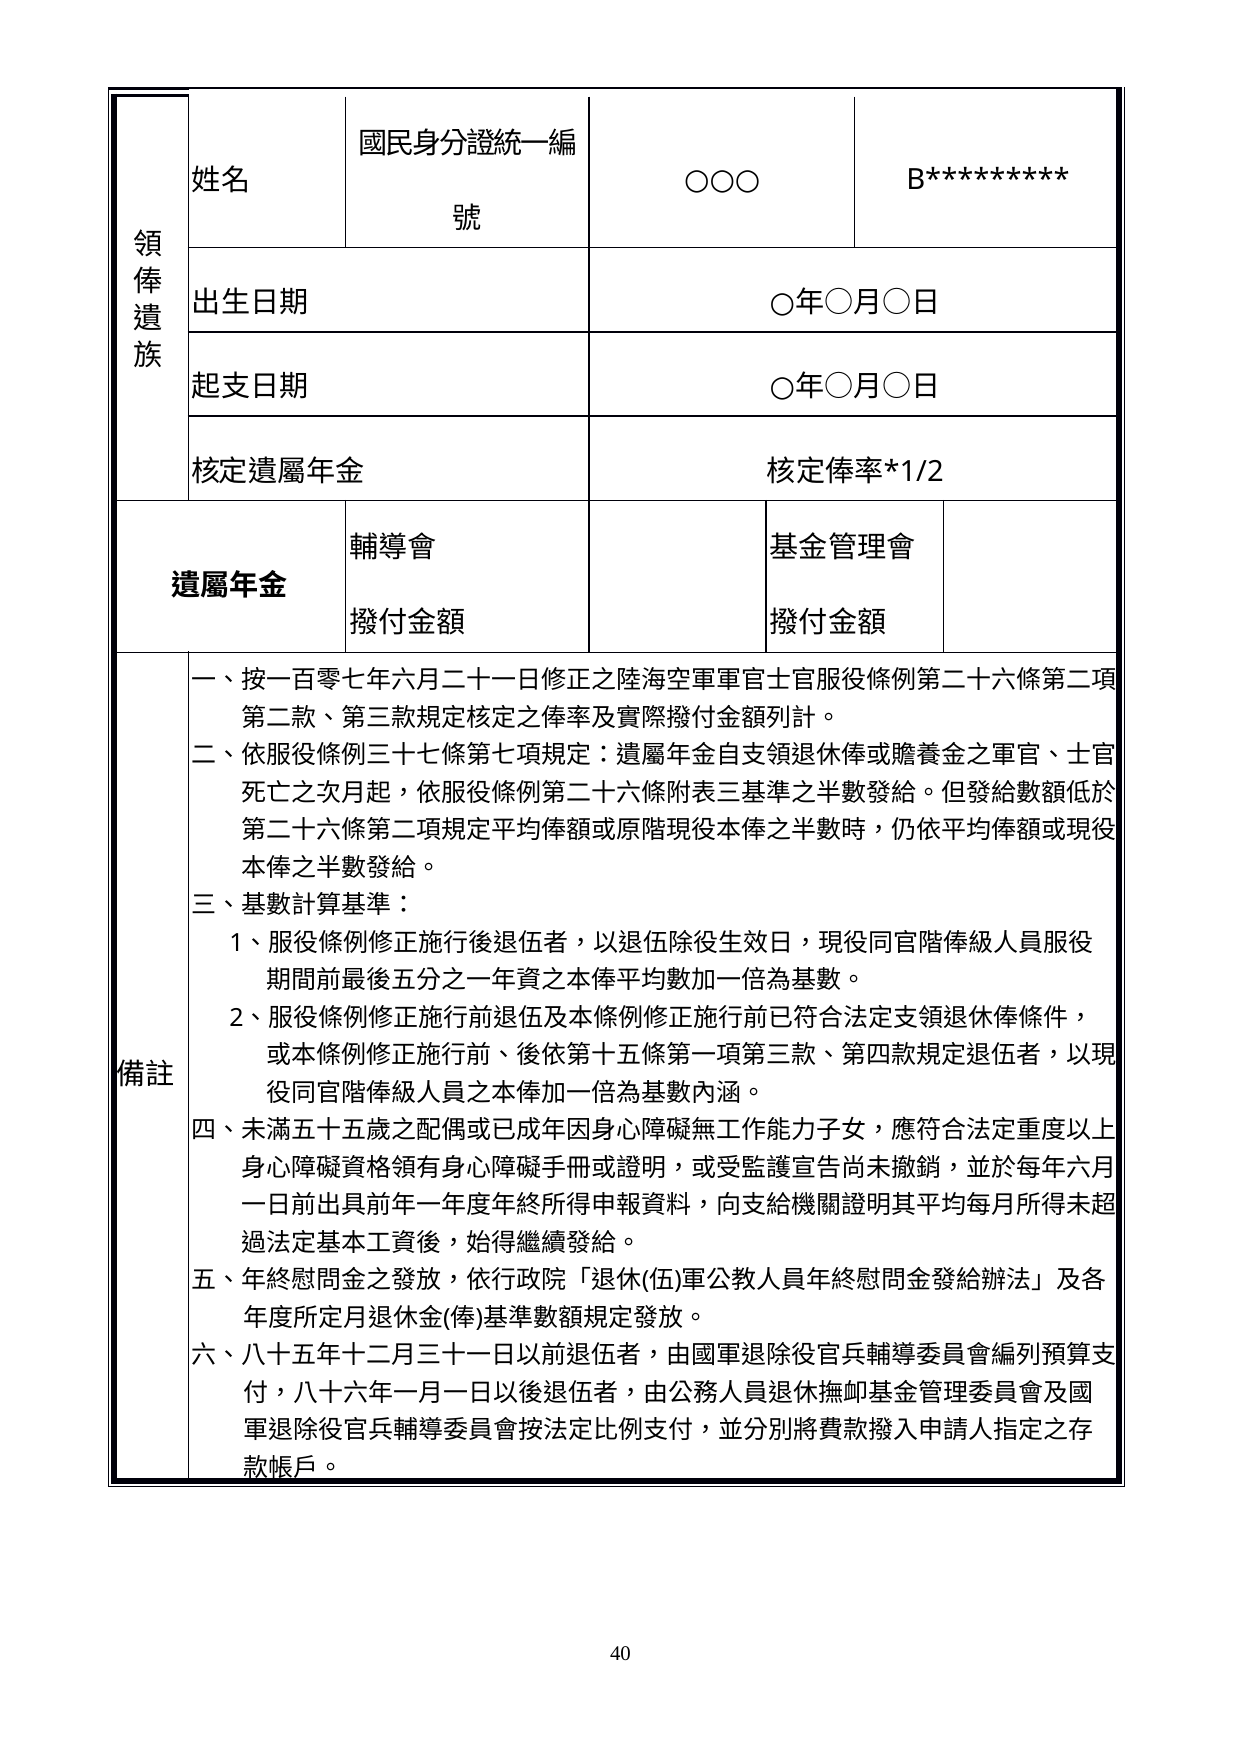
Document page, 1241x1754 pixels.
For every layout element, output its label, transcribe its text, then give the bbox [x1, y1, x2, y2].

table_cell 遺屬年金 [117, 501, 345, 651]
table_cell ○○○ [589, 89, 855, 247]
table_cell 基金管理會 撥付金額 [767, 501, 943, 651]
table_cell 出生日期 [189, 248, 588, 331]
table_cell 輔導會 撥付金額 [346, 501, 588, 651]
table_cell ○年○月○日 [590, 248, 1116, 331]
table_cell 起支日期 [189, 333, 588, 415]
table_cell [113, 90, 188, 94]
table_cell [590, 501, 765, 651]
table_cell B********* [855, 89, 1116, 247]
table_cell ○年○月○日 [590, 333, 1116, 415]
table_cell 備註 [117, 653, 188, 1478]
table_cell [944, 501, 1116, 651]
table_cell 姓名 [188, 89, 346, 247]
table_cell 一、按一百零七年六月二十一日修正之陸海空軍軍官士官服役條例第二十六條第二項第二款、第三款規定核定之俸率及實際撥付金額列計。 二、依服役條例三十七條第七項規定：遺屬年金自支領退休俸或贍養金之軍官、士官死亡之次月起，依服役條例第二十六條附表三基準之半數發給。但發給數額低於第二十六條第二項規定平均俸額或原階現役本俸之半數時，仍依平均俸額或現役本俸之半數發給。 三、基數計算基準： 1、服役條例修正施行後退伍者，以退伍除役生效日，現役同官階俸級人員服役期間前最後五分之一年資之本俸平均數加一倍為基數。 2、服役條例修正施行前退伍及本條例修正施行前已符合法定支領退休俸條件，或本條例修正施行前、後依第十五條第一項第三款、第四款規定退伍者，以現役同官階俸級人員之本俸加一倍為基數內涵。 四、未滿五十五歲之配偶或已成年因身心障礙無工作能力子女，應符合法定重度以上身心障礙資格領有身心障礙手冊或證明，或受監護宣告尚未撤銷，並於每年六月一日前出具前年一年度年終所得申報資料，向支給機關證明其平均每月所得未超過法定基本工資後，始得繼續發給。 五、年終慰問金之發放，依行政院「退休(伍)軍公教人員年終慰問金發給辦法」及各年度所定月退休金(俸)基準數額規定發放。 六、八十五年十二月三十一日以前退伍者，由國軍退除役官兵輔導委員會編列預算支付，八十六年一月一日以後退伍者，由公務人員退休撫卹基金管理委員會及國軍退除役官兵輔導委員會按法定比例支付，並分別將費款撥入申請人指定之存款帳戶。 [189, 653, 1116, 1478]
table_cell 核定俸率*1/2 [590, 417, 1116, 500]
table_cell 核定遺屬年金 [189, 417, 588, 500]
table_cell 國民身分證統一編號 [346, 89, 589, 247]
table_cell 領 俸 遺 族 [117, 97, 188, 500]
